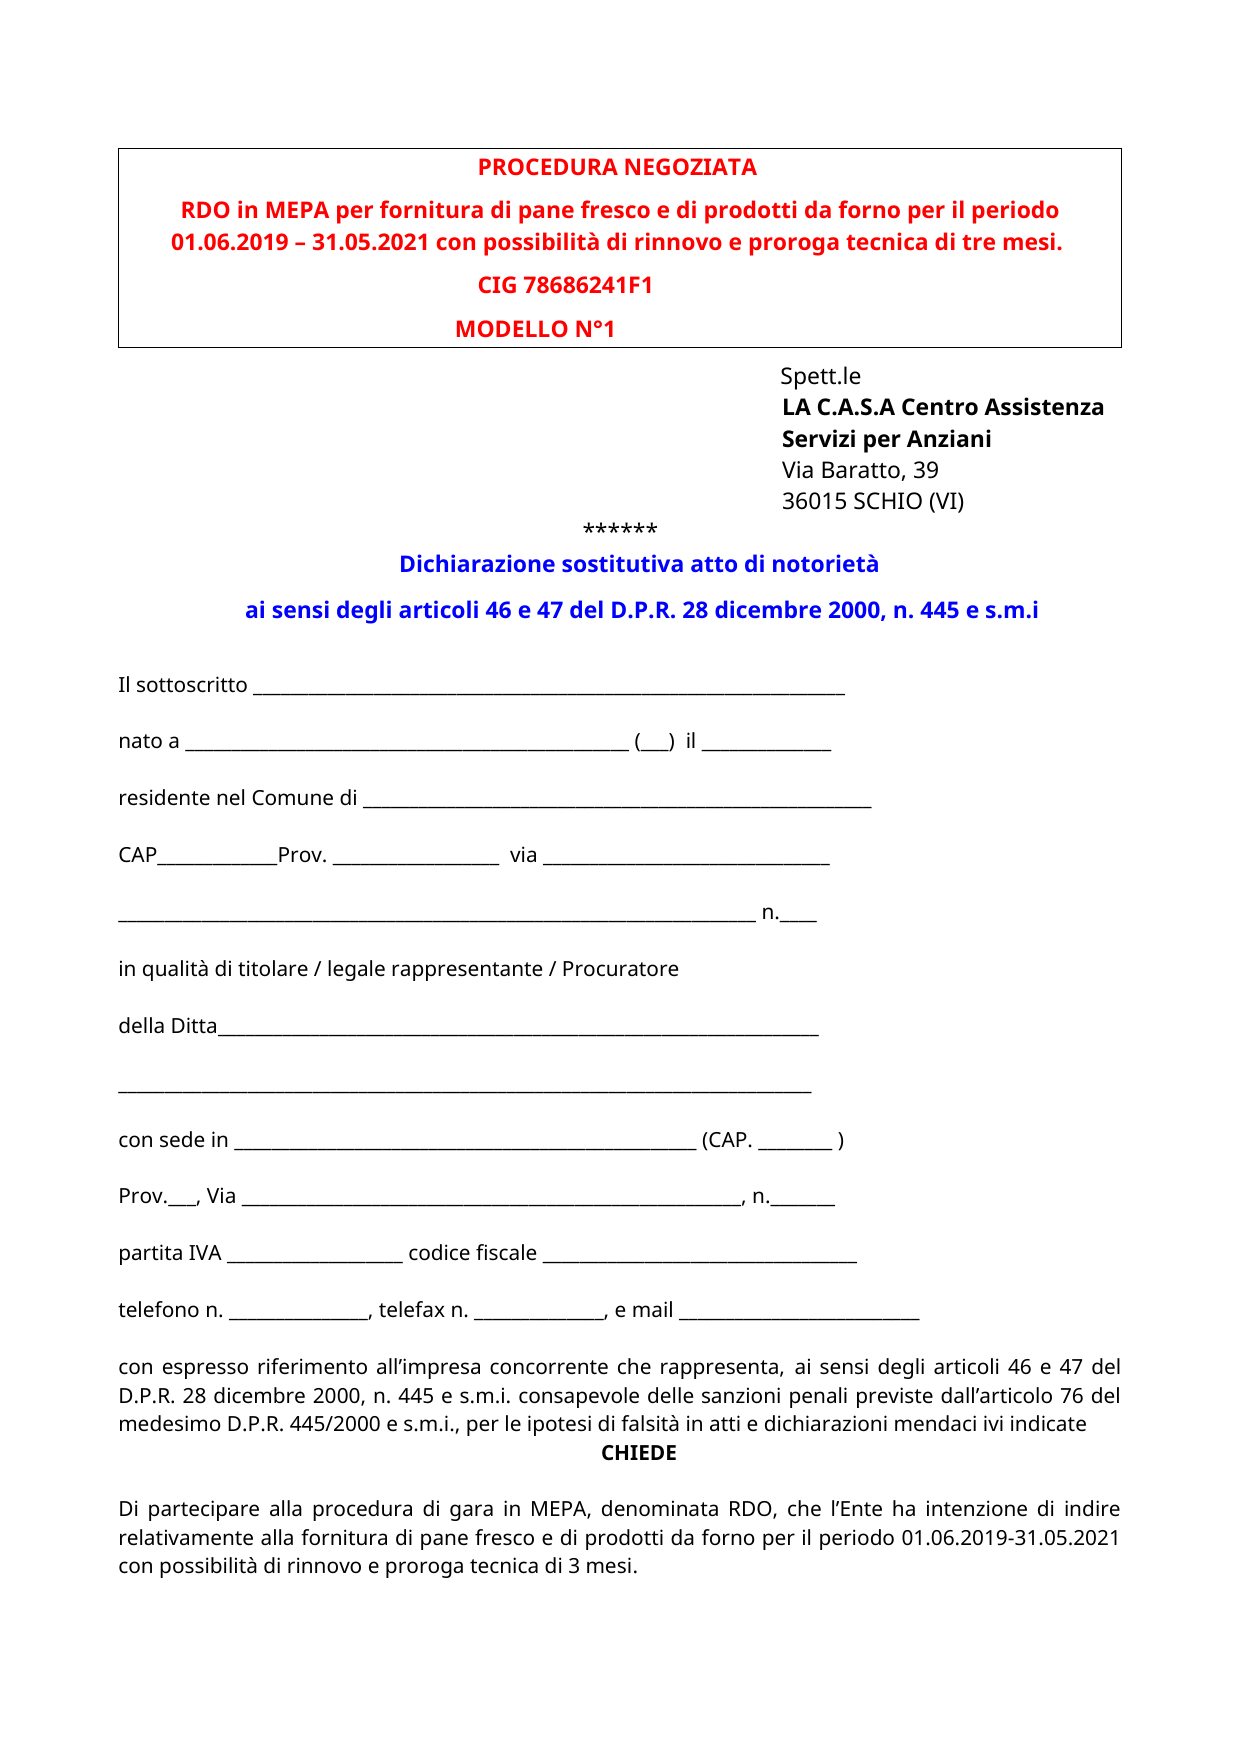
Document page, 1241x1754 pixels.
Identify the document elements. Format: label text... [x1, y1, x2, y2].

text Servizi per Anziani [118, 423, 1122, 454]
text partita IVA ___________________ codice fiscale __________________________________ [118, 1238, 1122, 1267]
text con espresso riferimento all’impresa concorrente che rappresenta, ai sensi degli articoli 46 e 47 del D.P.R. 28 dicembre 2000, n. 445 e s.m.i. consapevole delle sanzioni penali previste dall’articolo 76 del medesimo D.P.R. 445/2000 e s.m.i., per le ipotesi di falsità in atti e dichiarazioni mendaci ivi indicate [118, 1352, 1122, 1438]
text CIG 78686241F1 [119, 266, 1121, 301]
text Spett.le [118, 360, 1122, 391]
text Il sottoscritto ________________________________________________________________ [118, 670, 1122, 698]
text della Ditta_________________________________________________________________ [118, 1011, 1122, 1039]
text CHIEDE [156, 1438, 1122, 1466]
text PROCEDURA NEGOZIATA [119, 149, 1121, 182]
text LA C.A.S.A Centro Assistenza [118, 391, 1122, 423]
text residente nel Comune di _______________________________________________________ [118, 783, 1122, 812]
text ****** [118, 516, 1122, 548]
text Di partecipare alla procedura di gara in MEPA, denominata RDO, che l’Ente ha intenzione di indire relativamente alla fornitura di pane fresco e di prodotti da forno per il periodo 01.06.2019-31.05.2021 con possibilità di rinnovo e proroga tecnica di 3 mesi. [118, 1494, 1122, 1580]
text MODELLO N°1 [119, 310, 1121, 347]
text nato a ________________________________________________ (___) il ______________ [118, 727, 1122, 755]
text _____________________________________________________________________ n.____ [118, 897, 1122, 926]
text telefono n. _______________, telefax n. ______________, e mail __________________________ [118, 1295, 1122, 1324]
text 36015 SCHIO (VI) [118, 485, 1122, 516]
text ___________________________________________________________________________ [118, 1068, 1122, 1096]
text Via Baratto, 39 [118, 454, 1122, 485]
text ai sensi degli articoli 46 e 47 del D.P.R. 28 dicembre 2000, n. 445 e s.m.i [162, 594, 1122, 626]
text con sede in __________________________________________________ (CAP. ________ ) [118, 1125, 1122, 1153]
text CAP_____________Prov. __________________ via _______________________________ [118, 840, 1122, 869]
text Dichiarazione sostitutiva atto di notorietà [162, 548, 1122, 579]
text in qualità di titolare / legale rappresentante / Procuratore [118, 954, 1122, 983]
text Prov.___, Via ______________________________________________________, n._______ [118, 1182, 1122, 1210]
text RDO in MEPA per fornitura di pane fresco e di prodotti da forno per il periodo 01.06.2019 – 31.05.2021 con possibilità di rinnovo e proroga tecnica di tre mesi. [119, 191, 1121, 257]
